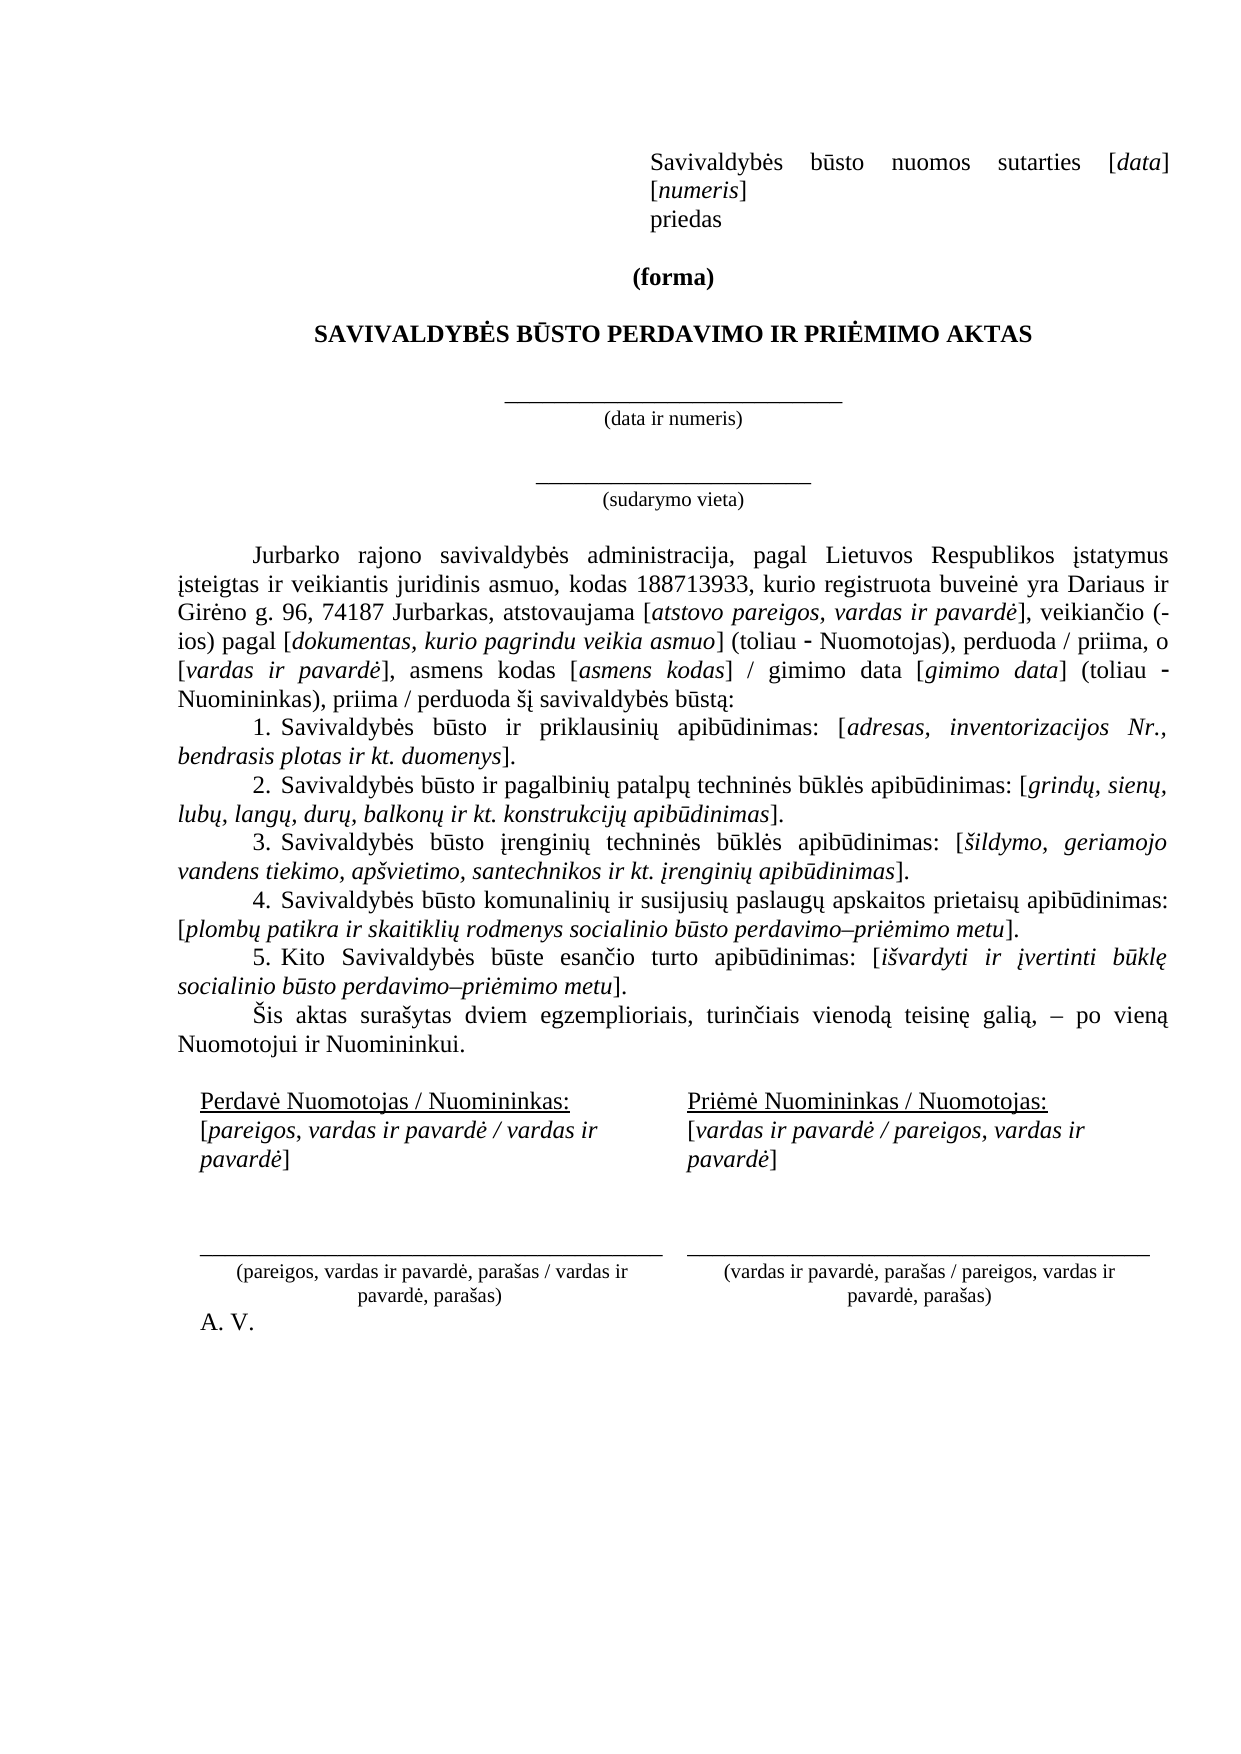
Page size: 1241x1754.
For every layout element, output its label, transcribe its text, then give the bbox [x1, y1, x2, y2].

text ___________________________ [177, 377, 1169, 406]
text (data ir numeris) [177, 406, 1169, 430]
table_header Priėmė Nuomininkas / Nuomotojas: [vardas ir pavardė / pareigos, vardas ir pavardė] _____________________________________ (vardas ir pavardė, parašas / pareigos, vardas ir pavardė, parašas) [676, 1086, 1163, 1336]
text 2. Savivaldybės būsto ir pagalbinių patalpų techninės būklės apibūdinimas: [grindų, sienų, lubų, langų, durų, balkonų ir kt. konstrukcijų apibūdinimas]. [177, 770, 1169, 827]
text Savivaldybės būsto nuomos sutarties [data] [numeris] [650, 147, 1169, 204]
text Šis aktas surašytas dviem egzemplioriais, turinčiais vienodą teisinę galią, – po vieną Nuomotojui ir Nuomininkui. [177, 1000, 1169, 1057]
table_header Perdavė Nuomotojas / Nuomininkas: [pareigos, vardas ir pavardė / vardas ir pavardė] _____________________________________ (pareigos, vardas ir pavardė, parašas / vardas ir pavardė, parašas) A. V. [189, 1086, 676, 1336]
text Jurbarko rajono savivaldybės administracija, pagal Lietuvos Respublikos įstatymus įsteigtas ir veikiantis juridinis asmuo, kodas 188713933, kurio registruota buveinė yra Dariaus ir Girėno g. 96, 74187 Jurbarkas, atstovaujama [atstovo pareigos, vardas ir pavardė], veikiančio (-ios) pagal [dokumentas, kurio pagrindu veikia asmuo] (toliau - Nuomotojas), perduoda / priima, o [vardas ir pavardė], asmens kodas [asmens kodas] / gimimo data [gimimo data] (toliau - Nuomininkas), priima / perduoda šį savivaldybės būstą: [177, 540, 1169, 712]
text 4. Savivaldybės būsto komunalinių ir susijusių paslaugų apskaitos prietaisų apibūdinimas: [plombų patikra ir skaitiklių rodmenys socialinio būsto perdavimo–priėmimo metu]. [177, 885, 1169, 942]
text (forma) [177, 262, 1169, 291]
text 3. Savivaldybės būsto įrenginių techninės būklės apibūdinimas: [šildymo, geriamojo vandens tiekimo, apšvietimo, santechnikos ir kt. įrenginių apibūdinimas]. [177, 827, 1169, 885]
text 1. Savivaldybės būsto ir priklausinių apibūdinimas: [adresas, inventorizacijos Nr., bendrasis plotas ir kt. duomenys]. [177, 712, 1169, 770]
text ______________________ [177, 458, 1169, 487]
text SAVIVALDYBĖS BŪSTO PERDAVIMO IR PRIĖMIMO AKTAS [177, 319, 1169, 348]
text 5. Kito Savivaldybės būste esančio turto apibūdinimas: [išvardyti ir įvertinti būklę socialinio būsto perdavimo–priėmimo metu]. [177, 942, 1169, 1000]
text (sudarymo vieta) [177, 487, 1169, 511]
text priedas [650, 204, 1169, 233]
